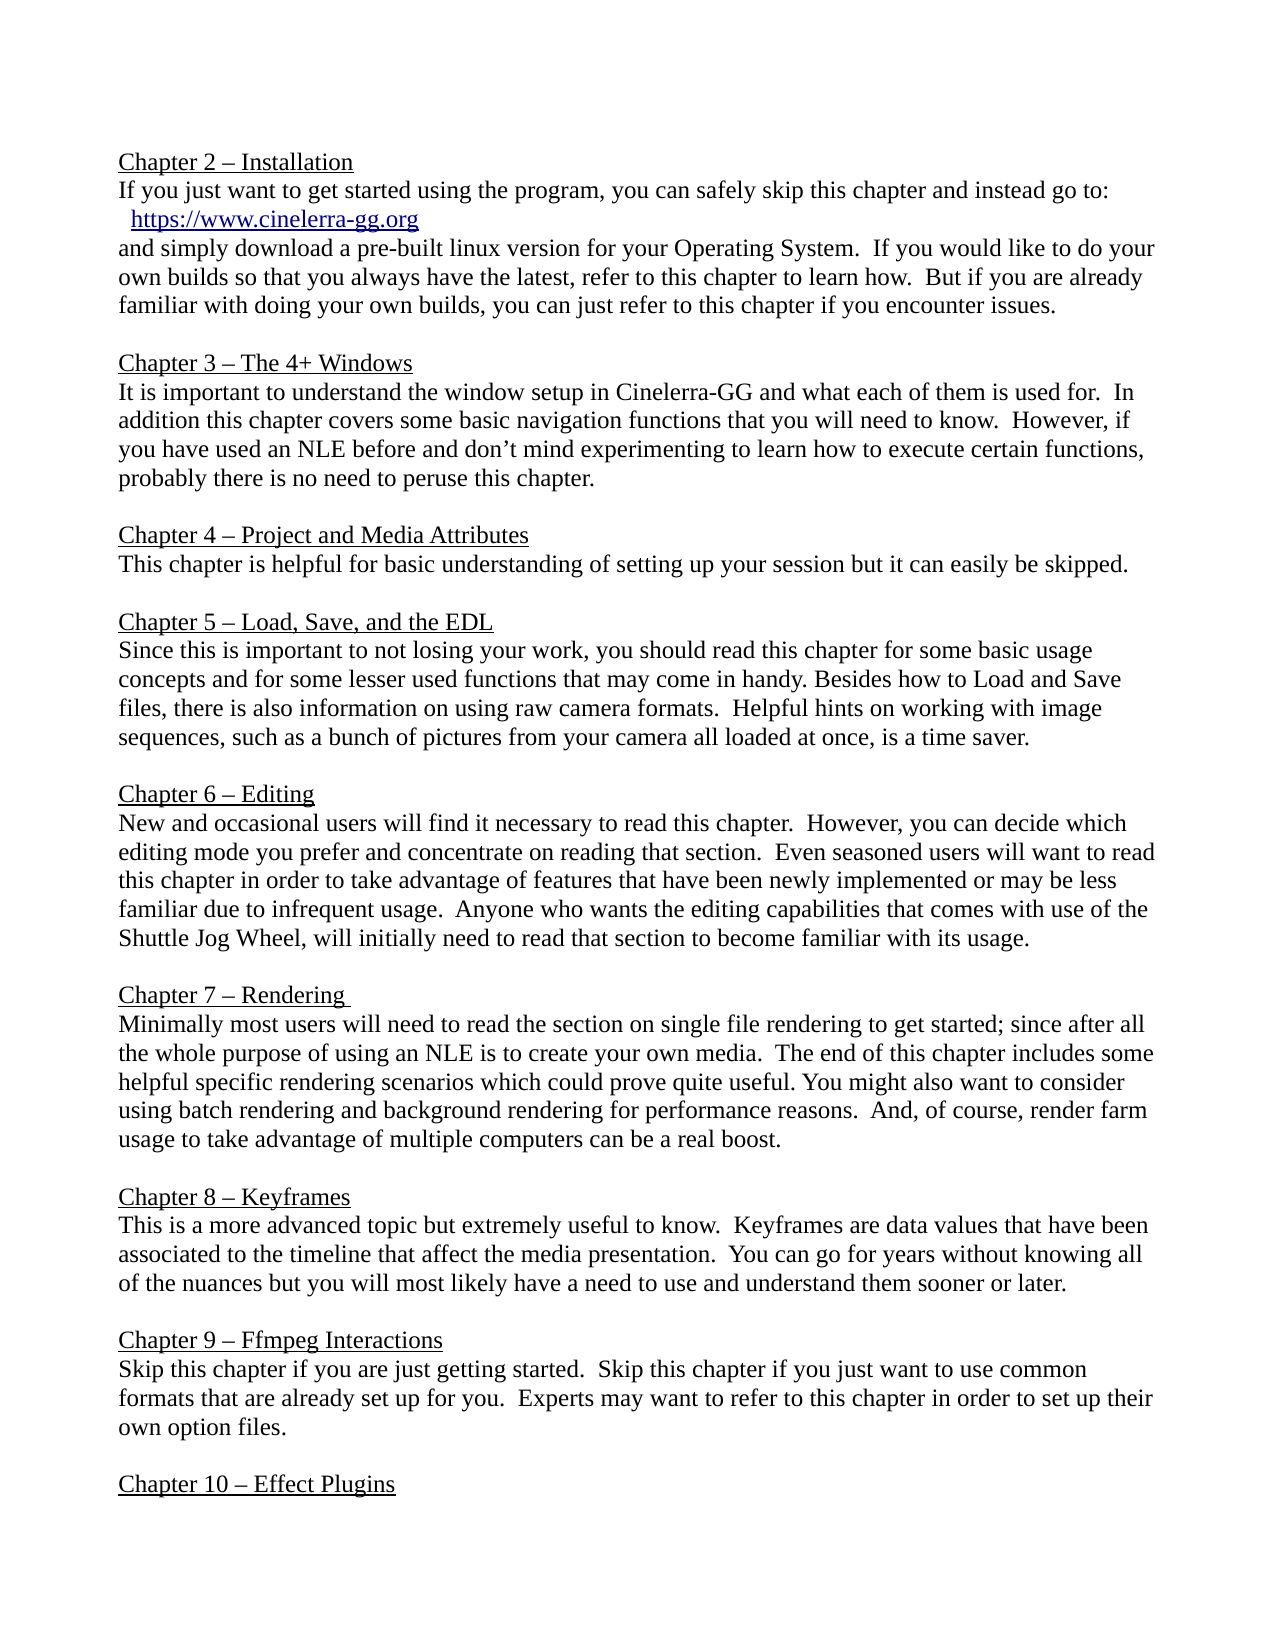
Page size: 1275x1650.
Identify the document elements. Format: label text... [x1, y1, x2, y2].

text Chapter 3 – The 4+ Windows [118, 348, 1157, 377]
text Chapter 2 – Installation [118, 147, 1157, 176]
text Skip this chapter if you are just getting started. Skip this chapter if you just want to use common formats that are already set up for you. Experts may want to refer to this chapter in order to set up their own option files. [118, 1354, 1157, 1441]
text Chapter 4 – Project and Media Attributes [118, 521, 1157, 549]
text New and occasional users will find it necessary to read this chapter. However, you can decide which editing mode you prefer and concentrate on reading that section. Even seasoned users will want to read this chapter in order to take advantage of features that have been newly implemented or may be less familiar due to infrequent usage. Anyone who wants the editing capabilities that comes with use of the Shuttle Jog Wheel, will initially need to read that section to become familiar with its usage. [118, 808, 1157, 952]
text https://www.cinelerra-gg.org [118, 204, 1157, 233]
text Chapter 8 – Keyframes [118, 1182, 1157, 1211]
text Chapter 6 – Editing [118, 779, 1157, 808]
text Since this is important to not losing your work, you should read this chapter for some basic usage concepts and for some lesser used functions that may come in handy. Besides how to Load and Save files, there is also information on using raw camera formats. Helpful hints on working with image sequences, such as a bunch of pictures from your camera all loaded at once, is a time saver. [118, 636, 1157, 751]
text It is important to understand the window setup in Cinelerra-GG and what each of them is used for. In addition this chapter covers some basic navigation functions that you will need to know. However, if you have used an NLE before and don’t mind experimenting to learn how to execute certain functions, probably there is no need to peruse this chapter. [118, 377, 1157, 492]
text and simply download a pre-built linux version for your Operating System. If you would like to do your own builds so that you always have the latest, refer to this chapter to learn how. But if you are already familiar with doing your own builds, you can just refer to this chapter if you encounter issues. [118, 233, 1157, 319]
text If you just want to get started using the program, you can safely skip this chapter and instead go to: [118, 176, 1157, 204]
text Chapter 7 – Rendering [118, 981, 1157, 1009]
text Chapter 5 – Load, Save, and the EDL [118, 607, 1157, 636]
text Minimally most users will need to read the section on single file rendering to get started; since after all the whole purpose of using an NLE is to create your own media. The end of this chapter includes some helpful specific rendering scenarios which could prove quite useful. You might also want to consider using batch rendering and background rendering for performance reasons. And, of course, render farm usage to take advantage of multiple computers can be a real boost. [118, 1009, 1157, 1153]
text This is a more advanced topic but extremely useful to know. Keyframes are data values that have been associated to the timeline that affect the media presentation. You can go for years without knowing all of the nuances but you will most likely have a need to use and understand them sooner or later. [118, 1211, 1157, 1297]
text This chapter is helpful for basic understanding of setting up your session but it can easily be skipped. [118, 549, 1157, 578]
text Chapter 9 – Ffmpeg Interactions [118, 1326, 1157, 1354]
text Chapter 10 – Effect Plugins [118, 1469, 1157, 1498]
